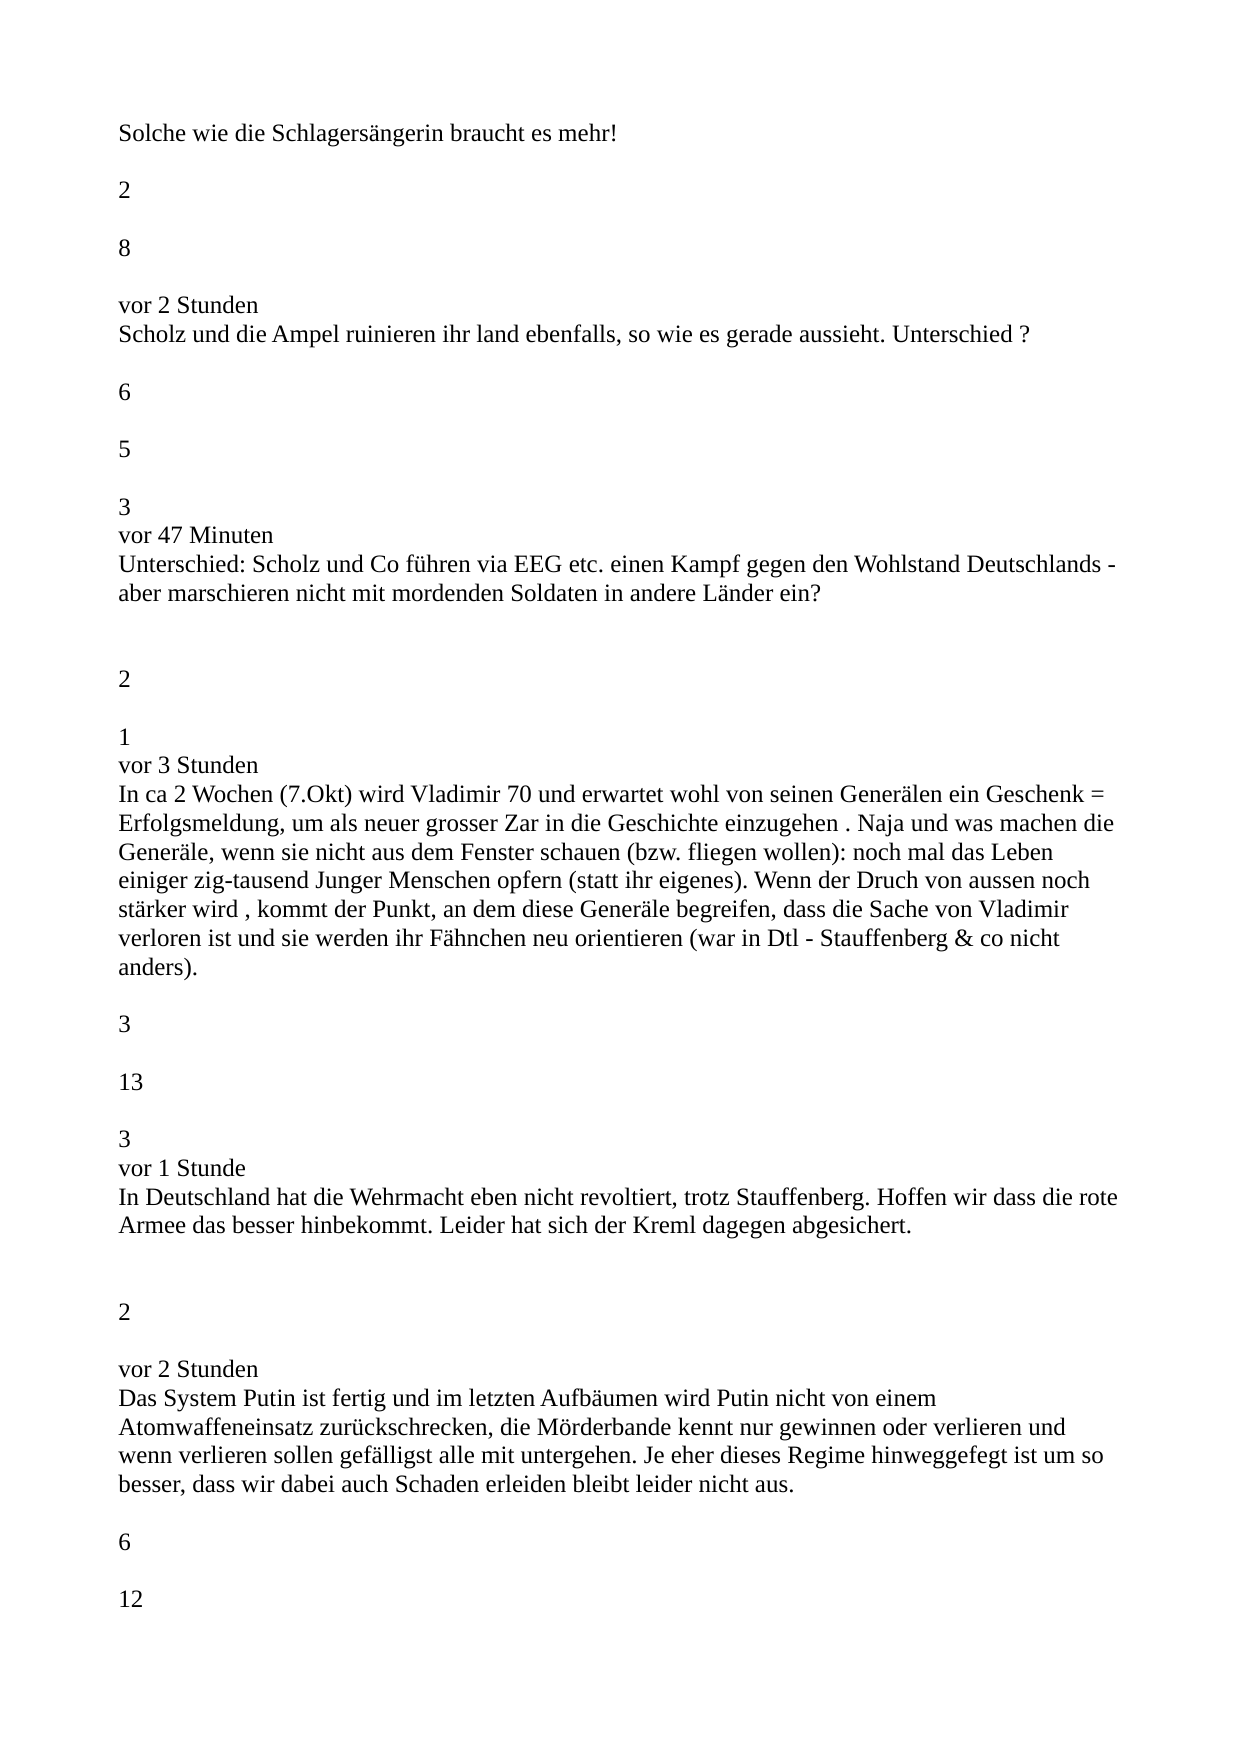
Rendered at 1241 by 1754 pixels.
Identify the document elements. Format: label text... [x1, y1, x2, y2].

text 6 [118, 1527, 1122, 1556]
text 8 [118, 233, 1122, 262]
text 5 [118, 434, 1122, 463]
text Solche wie die Schlagersängerin braucht es mehr! [118, 118, 1122, 147]
text 2 [118, 664, 1122, 693]
text 2 [118, 176, 1122, 204]
text Scholz und die Ampel ruinieren ihr land ebenfalls, so wie es gerade aussieht. Unterschied ? [118, 319, 1122, 348]
text vor 1 Stunde [118, 1153, 1122, 1182]
text 3 [118, 492, 1122, 521]
text vor 2 Stunden [118, 291, 1122, 319]
text 3 [118, 1124, 1122, 1153]
text Unterschied: Scholz und Co führen via EEG etc. einen Kampf gegen den Wohlstand Deutschlands - aber marschieren nicht mit mordenden Soldaten in andere Länder ein? [118, 549, 1122, 607]
text 6 [118, 377, 1122, 406]
text 1 [118, 722, 1122, 751]
text In Deutschland hat die Wehrmacht eben nicht revoltiert, trotz Stauffenberg. Hoffen wir dass die rote Armee das besser hinbekommt. Leider hat sich der Kreml dagegen abgesichert. [118, 1182, 1122, 1239]
text 13 [118, 1067, 1122, 1096]
text vor 2 Stunden [118, 1354, 1122, 1383]
text vor 47 Minuten [118, 521, 1122, 549]
text In ca 2 Wochen (7.Okt) wird Vladimir 70 und erwartet wohl von seinen Generälen ein Geschenk = Erfolgsmeldung, um als neuer grosser Zar in die Geschichte einzugehen . Naja und was machen die Generäle, wenn sie nicht aus dem Fenster schauen (bzw. fliegen wollen): noch mal das Leben einiger zig-tausend Junger Menschen opfern (statt ihr eigenes). Wenn der Druch von aussen noch stärker wird , kommt der Punkt, an dem diese Generäle begreifen, dass die Sache von Vladimir verloren ist und sie werden ihr Fähnchen neu orientieren (war in Dtl - Stauffenberg & co nicht anders). [118, 779, 1122, 981]
text vor 3 Stunden [118, 751, 1122, 779]
text 3 [118, 1009, 1122, 1038]
text Das System Putin ist fertig und im letzten Aufbäumen wird Putin nicht von einem Atomwaffeneinsatz zurückschrecken, die Mörderbande kennt nur gewinnen oder verlieren und wenn verlieren sollen gefälligst alle mit untergehen. Je eher dieses Regime hinweggefegt ist um so besser, dass wir dabei auch Schaden erleiden bleibt leider nicht aus. [118, 1383, 1122, 1498]
text 2 [118, 1297, 1122, 1326]
text 12 [118, 1584, 1122, 1613]
